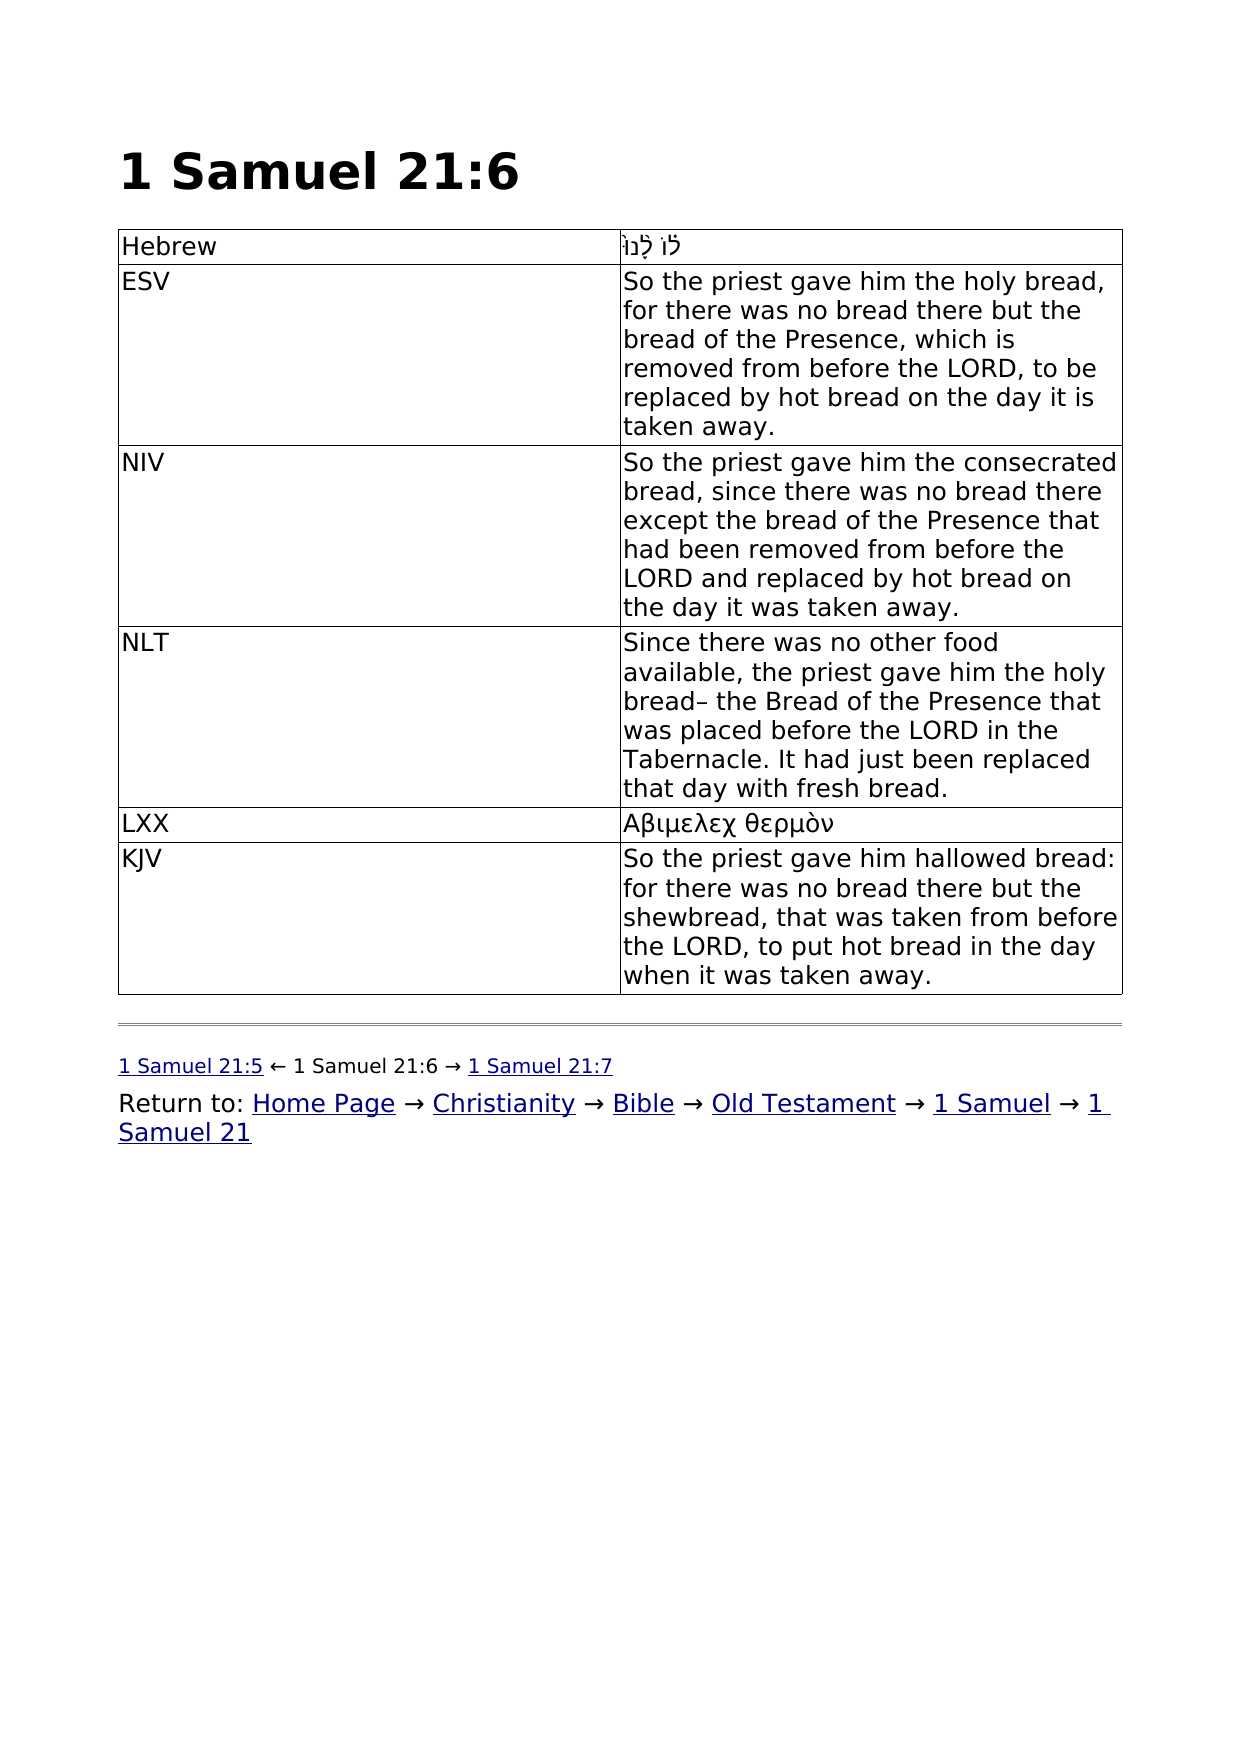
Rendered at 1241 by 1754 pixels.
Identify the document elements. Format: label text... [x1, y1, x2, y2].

table_cell NLT [119, 627, 620, 807]
table_cell KJV [119, 843, 620, 993]
table_cell So the priest gave him the consecrated bread, since there was no bread there except the bread of the Presence that had been removed from before the LORD and replaced by hot bread on the day it was taken away. [621, 446, 1122, 626]
table_cell NIV [119, 446, 620, 626]
table_cell Since there was no other food available, the priest gave him the holy bread– the Bread of the Presence that was placed before the LORD in the Tabernacle. It had just been replaced that day with fresh bread. [621, 627, 1122, 807]
text Return to: Home Page → Christianity → Bible → Old Testament → 1 Samuel → 1 Samuel 21 [118, 1089, 1122, 1147]
table_header ל֗וֹ לָ֨נוּ֙ [621, 230, 1122, 264]
subtitle 1 Samuel 21:6 [118, 143, 1122, 201]
table_cell LXX [119, 808, 620, 842]
table_cell ESV [119, 265, 620, 445]
table_header Hebrew [119, 230, 620, 264]
text 1 Samuel 21:5 ← 1 Samuel 21:6 → 1 Samuel 21:7 [118, 1055, 1122, 1089]
table_cell So the priest gave him the holy bread, for there was no bread there but the bread of the Presence, which is removed from before the LORD, to be replaced by hot bread on the day it is taken away. [621, 265, 1122, 445]
table_cell So the priest gave him hallowed bread: for there was no bread there but the shewbread, that was taken from before the LORD, to put hot bread in the day when it was taken away. [621, 843, 1122, 993]
table_cell Αβιμελεχ θερμὸν [621, 808, 1122, 842]
